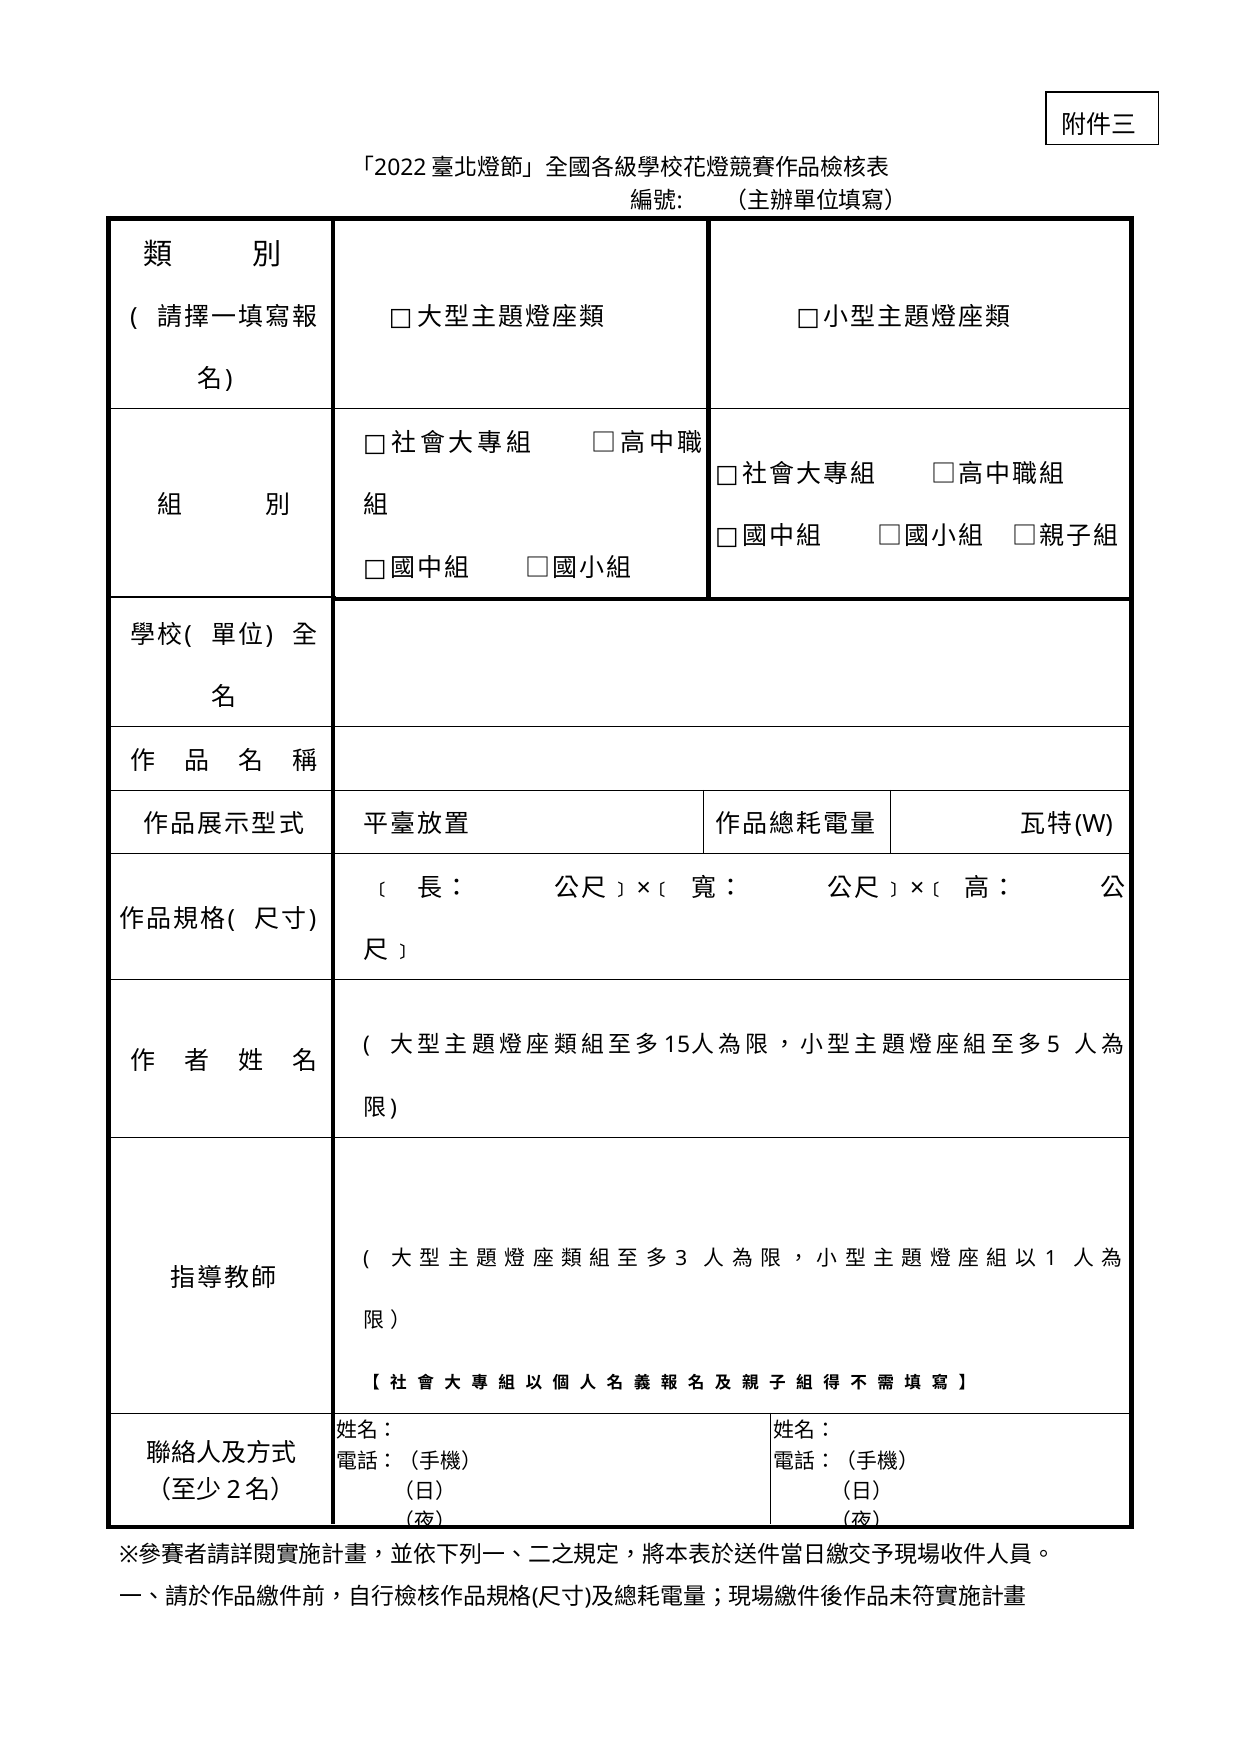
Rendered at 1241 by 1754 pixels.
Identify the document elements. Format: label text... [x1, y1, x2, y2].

table_cell 作 者 姓 名 [111, 980, 331, 1137]
text 一、請於作品繳件前，自行檢核作品規格(尺寸)及總耗電量；現場繳件後作品未符實施計畫 [119, 1571, 1121, 1612]
table_cell 平臺放置 [335, 791, 703, 853]
table_cell [335, 601, 1129, 726]
table_cell □社會大專組 □高中職組 □國中組 □國小組 □親子組 [711, 409, 1129, 596]
table_cell 作品總耗電量 [704, 791, 890, 853]
table_cell 學校(單位)全名 [111, 598, 331, 726]
table_cell 作 品 名 稱 [111, 727, 331, 790]
table_cell 瓦特(W) [891, 791, 1129, 853]
table_cell ﹝長： 公尺﹞×﹝寬： 公尺﹞×﹝高： 公尺﹞ [335, 854, 1129, 979]
text 附件三 [1061, 100, 1143, 136]
table_cell (大型主題燈座類組至多15人為限，小型主題燈座組至多5人為限) [335, 980, 1129, 1137]
table_cell 姓名： 電話：（手機） （日） （夜） [335, 1414, 770, 1524]
table_cell 作品展示型式 [111, 791, 331, 853]
table_cell 聯絡人及方式 （至少2名） [111, 1414, 331, 1524]
table_header □大型主題燈座類 [335, 221, 706, 408]
text ※參賽者請詳閱實施計畫，並依下列一、二之規定，將本表於送件當日繳交予現場收件人員。 [119, 1529, 1121, 1571]
table_cell 作品規格(尺寸) [111, 854, 331, 979]
table_cell 姓名： 電話：（手機） （日） （夜） [771, 1414, 1129, 1524]
table_cell [335, 727, 1129, 790]
text [1047, 93, 1158, 144]
table_header 類 別 (請擇一填寫報名) [111, 221, 331, 408]
table_cell (大型主題燈座類組至多3人為限，小型主題燈座組以1人為限） 【社會大專組以個人名義報名及親子組得不需填寫】 [335, 1138, 1129, 1413]
table_header □小型主題燈座類 [711, 221, 1129, 408]
table_cell 指導教師 [111, 1138, 331, 1413]
table_cell □社會大專組 □高中職組 □國中組 □國小組 [335, 409, 706, 596]
text 「2022臺北燈節」全國各級學校花燈競賽作品檢核表 編號: （主辦單位填寫） [119, 149, 1121, 216]
table_cell 組 別 [111, 409, 331, 596]
